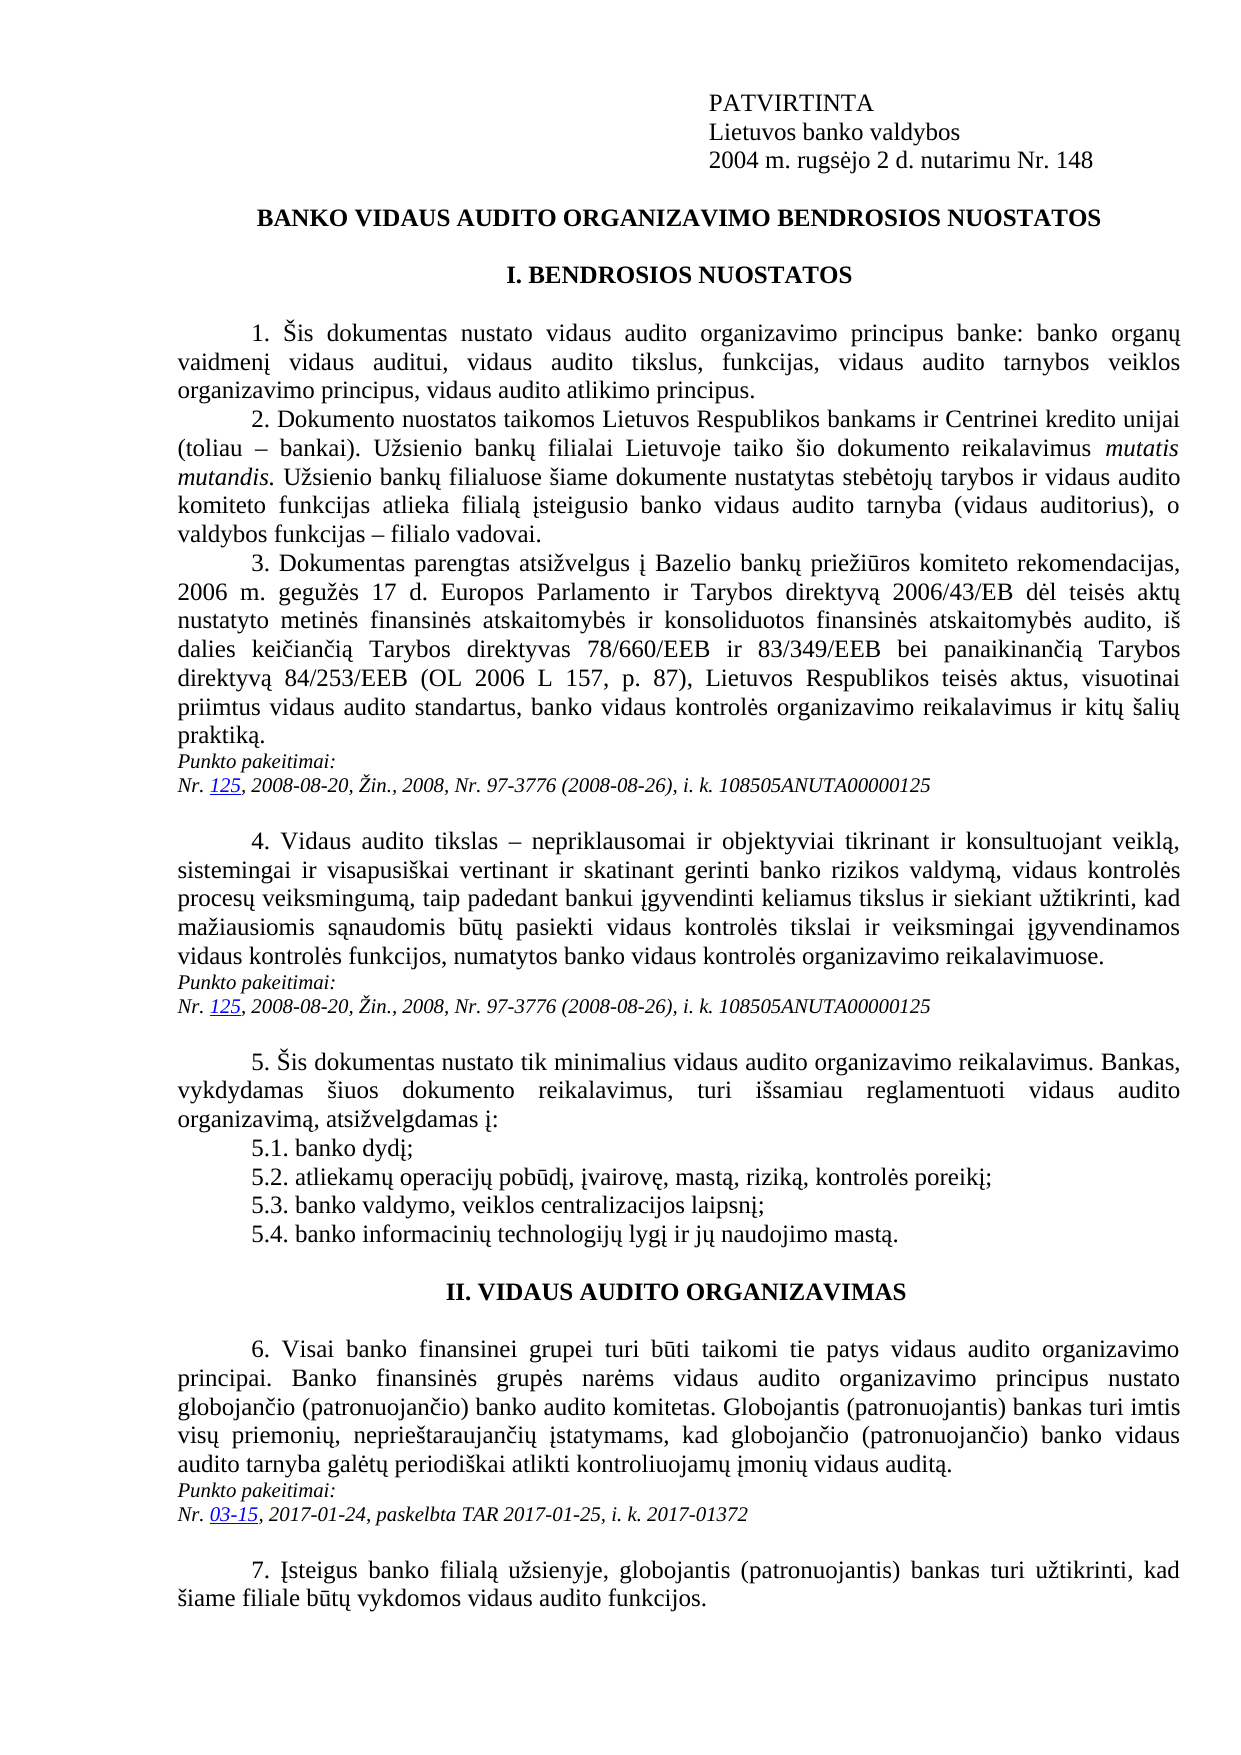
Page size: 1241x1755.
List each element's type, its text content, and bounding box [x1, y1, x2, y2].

text BANKO VIDAUS AUDITO ORGANIZAVIMO BENDROSIOS NUOSTATOS [177, 203, 1181, 232]
text 5.1. banko dydį; [177, 1133, 1181, 1162]
text Punkto pakeitimai: [177, 1478, 1181, 1502]
text PATVIRTINTA [177, 88, 1181, 117]
text Punkto pakeitimai: [177, 749, 1181, 773]
text 2. Dokumento nuostatos taikomos Lietuvos Respublikos bankams ir Centrinei kredito unijai (toliau – bankai). Užsienio bankų filialai Lietuvoje taiko šio dokumento reikalavimus mutatis mutandis. Užsienio bankų filialuose šiame dokumente nustatytas stebėtojų tarybos ir vidaus audito komiteto funkcijas atlieka filialą įsteigusio banko vidaus audito tarnyba (vidaus auditorius), o valdybos funkcijas – filialo vadovai. [177, 404, 1181, 548]
text II. VIDAUS AUDITO ORGANIZAVIMAS [177, 1277, 1181, 1305]
text Punkto pakeitimai: [177, 970, 1181, 994]
text 1. Šis dokumentas nustato vidaus audito organizavimo principus banke: banko organų vaidmenį vidaus auditui, vidaus audito tikslus, funkcijas, vidaus audito tarnybos veiklos organizavimo principus, vidaus audito atlikimo principus. [177, 318, 1181, 404]
text 4. Vidaus audito tikslas – nepriklausomai ir objektyviai tikrinant ir konsultuojant veiklą, sistemingai ir visapusiškai vertinant ir skatinant gerinti banko rizikos valdymą, vidaus kontrolės procesų veiksmingumą, taip padedant bankui įgyvendinti keliamus tikslus ir siekiant užtikrinti, kad mažiausiomis sąnaudomis būtų pasiekti vidaus kontrolės tikslai ir veiksmingai įgyvendinamos vidaus kontrolės funkcijos, numatytos banko vidaus kontrolės organizavimo reikalavimuose. [177, 826, 1181, 970]
text 7. Įsteigus banko filialą užsienyje, globojantis (patronuojantis) bankas turi užtikrinti, kad šiame filiale būtų vykdomos vidaus audito funkcijos. [177, 1555, 1181, 1612]
text 5.4. banko informacinių technologijų lygį ir jų naudojimo mastą. [177, 1219, 1181, 1248]
text 2004 m. rugsėjo 2 d. nutarimu Nr. 148 [177, 145, 1181, 174]
text 3. Dokumentas parengtas atsižvelgus į Bazelio bankų priežiūros komiteto rekomendacijas, 2006 m. gegužės 17 d. Europos Parlamento ir Tarybos direktyvą 2006/43/EB dėl teisės aktų nustatyto metinės finansinės atskaitomybės ir konsoliduotos finansinės atskaitomybės audito, iš dalies keičiančią Tarybos direktyvas 78/660/EEB ir 83/349/EEB bei panaikinančią Tarybos direktyvą 84/253/EEB (OL 2006 L 157, p. 87), Lietuvos Respublikos teisės aktus, visuotinai priimtus vidaus audito standartus, banko vidaus kontrolės organizavimo reikalavimus ir kitų šalių praktiką. [177, 548, 1181, 749]
text Nr. 125, 2008-08-20, Žin., 2008, Nr. 97-3776 (2008-08-26), i. k. 108505ANUTA00000125 [177, 773, 1181, 797]
text 6. Visai banko finansinei grupei turi būti taikomi tie patys vidaus audito organizavimo principai. Banko finansinės grupės narėms vidaus audito organizavimo principus nustato globojančio (patronuojančio) banko audito komitetas. Globojantis (patronuojantis) bankas turi imtis visų priemonių, neprieštaraujančių įstatymams, kad globojančio (patronuojančio) banko vidaus audito tarnyba galėtų periodiškai atlikti kontroliuojamų įmonių vidaus auditą. [177, 1334, 1181, 1478]
text Nr. 125, 2008-08-20, Žin., 2008, Nr. 97-3776 (2008-08-26), i. k. 108505ANUTA00000125 [177, 994, 1181, 1018]
text I. BENDROSIOS NUOSTATOS [177, 260, 1181, 289]
text Lietuvos banko valdybos [177, 117, 1181, 145]
text 5. Šis dokumentas nustato tik minimalius vidaus audito organizavimo reikalavimus. Bankas, vykdydamas šiuos dokumento reikalavimus, turi išsamiau reglamentuoti vidaus audito organizavimą, atsižvelgdamas į: [177, 1047, 1181, 1133]
text 5.3. banko valdymo, veiklos centralizacijos laipsnį; [177, 1190, 1181, 1219]
text 5.2. atliekamų operacijų pobūdį, įvairovę, mastą, riziką, kontrolės poreikį; [177, 1162, 1181, 1190]
text Nr. 03-15, 2017-01-24, paskelbta TAR 2017-01-25, i. k. 2017-01372 [177, 1502, 1181, 1526]
